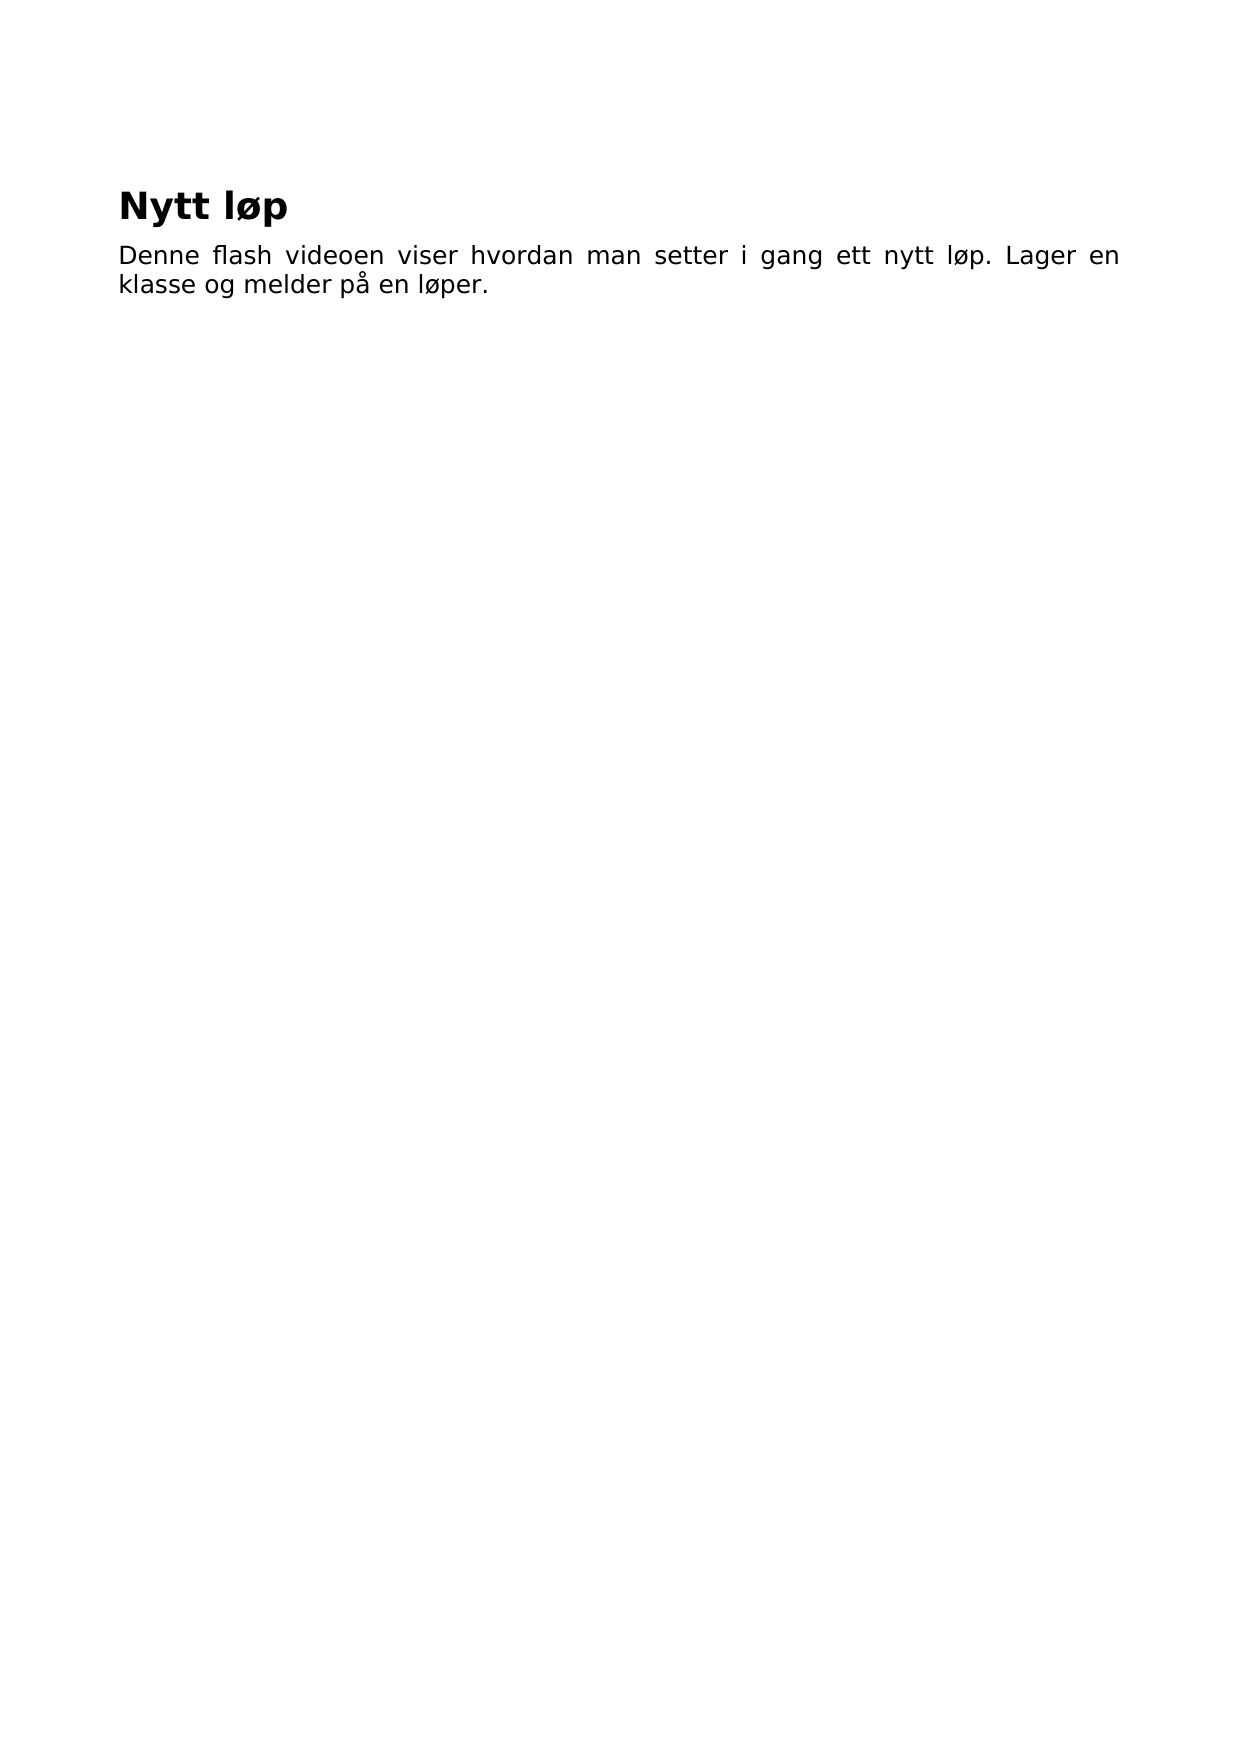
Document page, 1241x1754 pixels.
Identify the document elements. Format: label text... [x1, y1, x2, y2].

subtitle Nytt løp [118, 185, 1122, 228]
text Denne flash videoen viser hvordan man setter i gang ett nytt løp. Lager en klasse og melder på en løper. [118, 241, 1122, 299]
text FIXME internalmedia: bruk:nyttlop2.swf [118, 312, 1122, 341]
